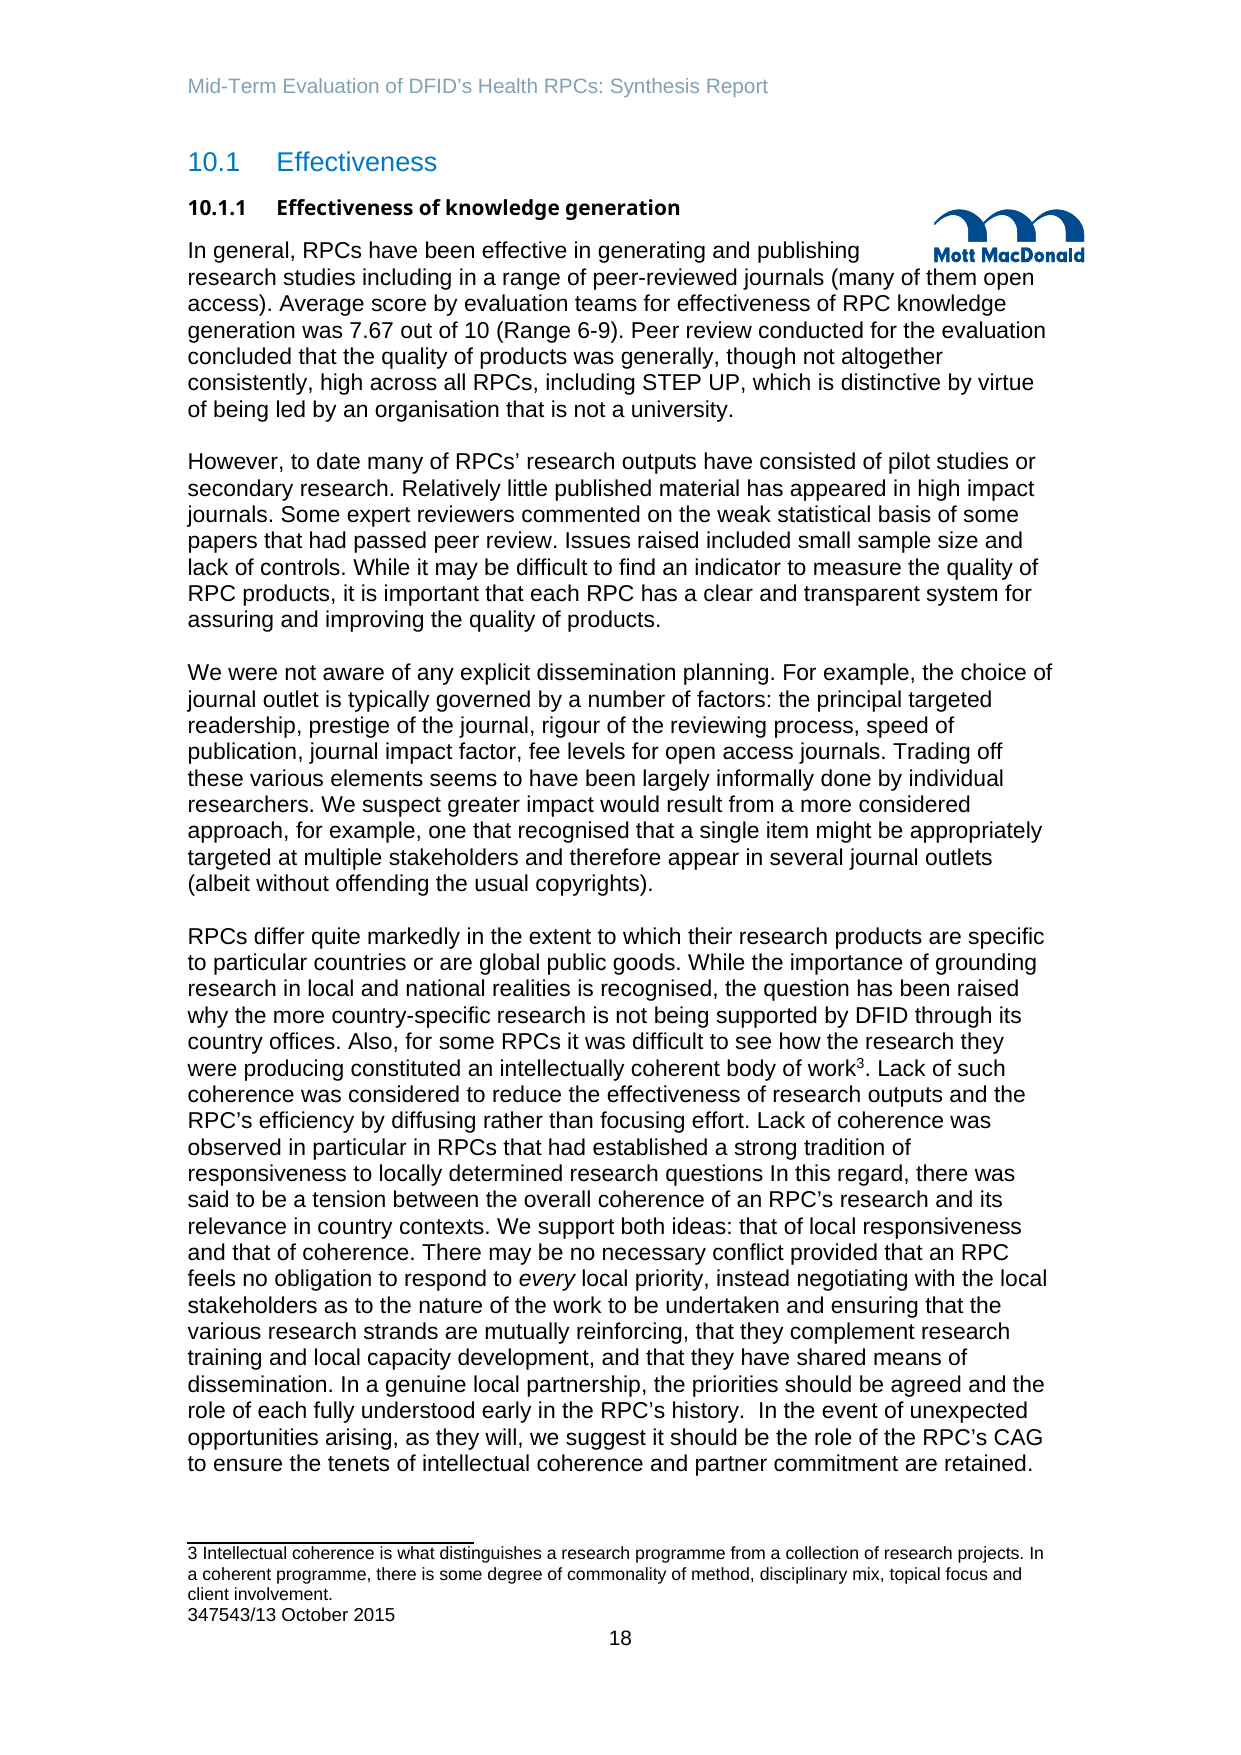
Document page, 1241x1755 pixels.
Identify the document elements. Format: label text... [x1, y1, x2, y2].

text However, to date many of RPCs’ research outputs have consisted of pilot studies or secondary research. Relatively little published material has appeared in high impact journals. Some expert reviewers commented on the weak statistical basis of some papers that had passed peer review. Issues raised included small sample size and lack of controls. While it may be difficult to find an indicator to measure the quality of RPC products, it is important that each RPC has a clear and transparent system for assuring and improving the quality of products. [187, 448, 1053, 633]
subtitle Effectiveness of knowledge generation [187, 194, 1053, 221]
text Intellectual coherence is what distinguishes a research programme from a collection of research projects. In a coherent programme, there is some degree of commonality of method, disciplinary mix, topical focus and client involvement. [187, 1543, 1053, 1604]
subtitle Effectiveness [187, 150, 1053, 177]
text RPCs differ quite markedly in the extent to which their research products are specific to particular countries or are global public goods. While the importance of grounding research in local and national realities is recognised, the question has been raised why the more country-specific research is not being supported by DFID through its country offices. Also, for some RPCs it was difficult to see how the research they were producing constituted an intellectually coherent body of work. Lack of such coherence was considered to reduce the effectiveness of research outputs and the RPC’s efficiency by diffusing rather than focusing effort. Lack of coherence was observed in particular in RPCs that had established a strong tradition of responsiveness to locally determined research questions In this regard, there was said to be a tension between the overall coherence of an RPC’s research and its relevance in country contexts. We support both ideas: that of local responsiveness and that of coherence. There may be no necessary conflict provided that an RPC feels no obligation to respond to every local priority, instead negotiating with the local stakeholders as to the nature of the work to be undertaken and ensuring that the various research strands are mutually reinforcing, that they complement research training and local capacity development, and that they have shared means of dissemination. In a genuine local partnership, the priorities should be agreed and the role of each fully understood early in the RPC’s history. In the event of unexpected opportunities arising, as they will, we suggest it should be the role of the RPC’s CAG to ensure the tenets of intellectual coherence and partner commitment are retained. [187, 923, 1053, 1476]
text We were not aware of any explicit dissemination planning. For example, the choice of journal outlet is typically governed by a number of factors: the principal targeted readership, prestige of the journal, rigour of the reviewing process, speed of publication, journal impact factor, fee levels for open access journals. Trading off these various elements seems to have been largely informally done by individual researchers. We suspect greater impact would result from a more considered approach, for example, one that recognised that a single item might be appropriately targeted at multiple stakeholders and therefore appear in several journal outlets (albeit without offending the usual copyrights). [187, 659, 1053, 896]
text In general, RPCs have been effective in generating and publishing research studies including in a range of peer-reviewed journals (many of them open access). Average score by evaluation teams for effectiveness of RPC knowledge generation was 7.67 out of 10 (Range 6-9). Peer review conducted for the evaluation concluded that the quality of products was generally, though not altogether consistently, high across all RPCs, including STEP UP, which is distinctive by virtue of being led by an organisation that is not a university. [187, 237, 1053, 422]
